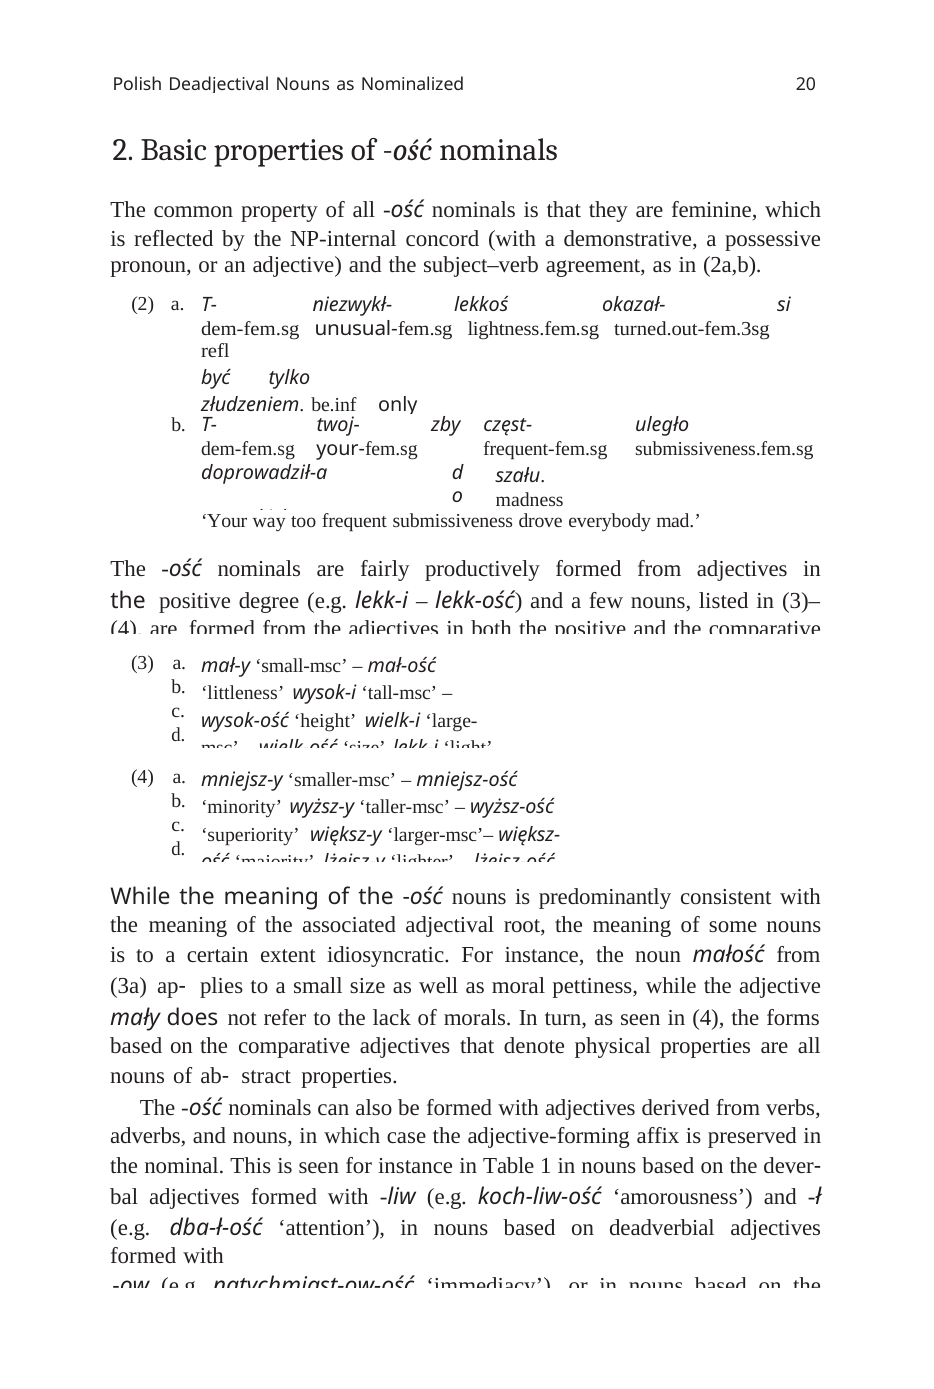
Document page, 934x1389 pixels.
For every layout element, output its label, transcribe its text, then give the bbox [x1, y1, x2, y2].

text (3) a. b. c. d. [131, 651, 186, 745]
text The common property of all -ość nominals is that they are feminine, which is reflected by the NP-internal concord (with a demonstrative, a possessive pronoun, or an adjective) and the subject–verb agreement, as in (2a,b). [110, 193, 821, 276]
text mniejsz-y ‘smaller-msc’ – mniejsz-ość ‘minority’ wyższ-y ‘taller-msc’ – wyższ-ość ‘superiority’ większ-y ‘larger-msc’– większ-ość ‘majority’ lżejsz-y ‘lighter’ – lżejsz-ość ‘lightness’ [201, 765, 586, 861]
text zbyt [431, 414, 467, 438]
text T-a [201, 414, 230, 438]
text mał-y ‘small-msc’ – mał-ość ‘littleness’ wysok-i ‘tall-msc’ – wysok-ość ‘height’ wielk-i ‘large-msc’ – wielk-ość ‘size’ lekk-i ‘light’ – lekk-ość ‘lightness’ [201, 651, 512, 747]
text być tylko złudzeniem. be.inf only illusion [201, 363, 421, 414]
text -ow (e.g. natychmiast-ow-ość ‘immediacy’), or in nouns based on the adnom- inal adjectives formed with -sk (e.g. amator-sk-ość ‘amateurship’, car-sk-ość ‘tsarism’). [112, 1269, 821, 1287]
text (2) a. [131, 293, 187, 315]
text The -ość nominals are fairly productively formed from adjectives in the positive degree (e.g. lekk-i – lekk-ość) and a few nouns, listed in (3)‒(4), are formed from the adjectives in both the positive and the comparative degree. [110, 552, 821, 634]
text ‘Your way too frequent submissiveness drove everybody mad.’ [201, 510, 705, 532]
text The -ość nominals can also be formed with adjectives derived from verbs, adverbs, and nouns, in which case the adjective-forming affix is preserved in the nominal. This is seen for instance in Table 1 in nouns based on the dever- bal adjectives formed with -liw (e.g. koch-liw-ość ‘amorousness’) and -ł (e.g. dba-ł-ość ‘attention’), in nouns based on deadverbial adjectives formed with [110, 1091, 821, 1269]
text (4) a. b. c. d. [131, 765, 186, 859]
text dem-fem.sg your-fem.sg too [201, 438, 459, 462]
text uległość [635, 414, 699, 438]
text niezwykł-a [312, 293, 401, 317]
text 209 [796, 71, 823, 93]
text b. [171, 414, 186, 436]
text 2. Basic properties of -ość nominals [112, 133, 823, 167]
text T-a [201, 293, 230, 317]
text While the meaning of the -ość nouns is predominantly consistent with the meaning of the associated adjectival root, the meaning of some nouns is to a certain extent idiosyncratic. For instance, the noun małość from (3a) ap- plies to a small size as well as moral pettiness, while the adjective mały does not refer to the lack of morals. In turn, as seen in (4), the forms based on the comparative adjectives that denote physical properties are all nouns of ab- stract properties. [110, 879, 821, 1090]
text frequent-fem.sg submissiveness.fem.sg [483, 438, 819, 460]
text szału. madness [495, 461, 565, 510]
text twoj-a [316, 414, 368, 438]
text doprowadził-a wszystkich [201, 462, 427, 510]
text się [777, 293, 799, 317]
text lekkość [454, 293, 512, 317]
text do [452, 462, 472, 507]
text dem-fem.sg unusual-fem.sg lightness.fem.sg turned.out-fem.3sg refl [201, 317, 816, 362]
text Polish Deadjectival Nouns as Nominalized Adverbs [112, 71, 493, 93]
text okazał-a [602, 293, 672, 317]
text częst-a [483, 414, 538, 438]
